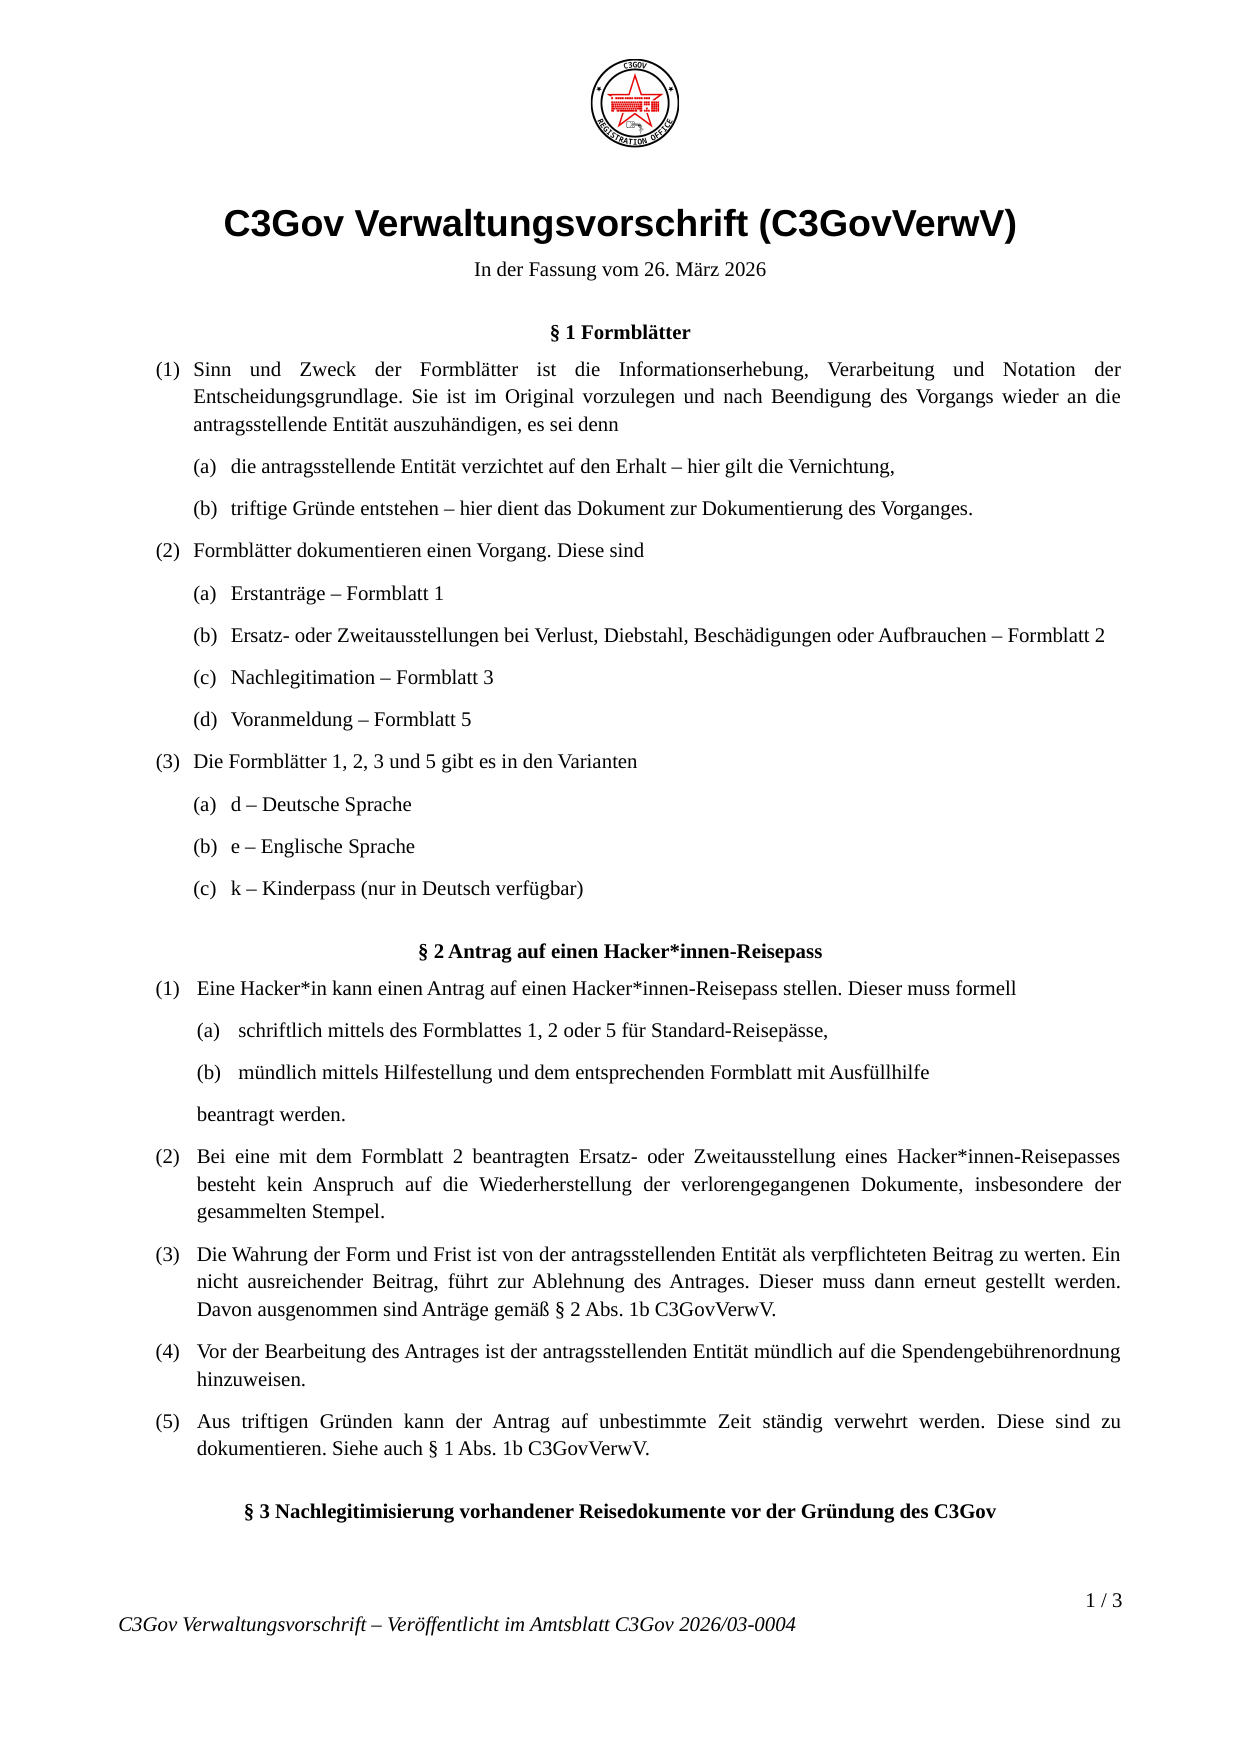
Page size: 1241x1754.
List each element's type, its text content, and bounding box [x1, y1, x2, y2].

list Die Wahrung der Form und Frist ist von der antragsstellenden Entität als verpflichteten Beitrag zu werten. Ein nicht ausreichender Beitrag, führt zur Ablehnung des Antrages. Dieser muss dann erneut gestellt werden. Davon ausgenommen sind Anträge gemäß § 2 Abs. 1b C3GovVerwV. [155, 1242, 1122, 1321]
list Sinn und Zweck der Formblätter ist die Informationserhebung, Verarbeitung und Notation der Entscheidungsgrundlage. Sie ist im Original vorzulegen und nach Beendigung des Vorgangs wieder an die antragsstellende Entität auszuhändigen, es sei denn [156, 357, 1122, 436]
list Erstanträge – Formblatt 1 [193, 581, 1122, 604]
text In der Fassung vom 26. März 2026 [118, 257, 1122, 281]
subtitle C3Gov Verwaltungsvorschrift (C3GovVerwV) [118, 201, 1122, 244]
list Nachlegitimation – Formblatt 3 [193, 665, 1122, 689]
list Formblätter dokumentieren einen Vorgang. Diese sind [156, 538, 1122, 562]
list Eine Hacker*in kann einen Antrag auf einen Hacker*innen-Reisepass stellen. Dieser muss formell [155, 975, 1122, 999]
subtitle § 1 Formblätter [118, 320, 1122, 344]
list Voranmeldung – Formblatt 5 [193, 707, 1122, 731]
list e – Englische Sprache [193, 834, 1122, 858]
list triftige Gründe entstehen – hier dient das Dokument zur Dokumentierung des Vorganges. [193, 496, 1122, 520]
list Aus triftigen Gründen kann der Antrag auf unbestimmte Zeit ständig verwehrt werden. Diese sind zu dokumentieren. Siehe auch § 1 Abs. 1b C3GovVerwV. [155, 1409, 1122, 1460]
subtitle § 2 Antrag auf einen Hacker*innen-Reisepass [118, 939, 1122, 963]
list mündlich mittels Hilfestellung und dem entsprechenden Formblatt mit Ausfüllhilfe [197, 1060, 1122, 1084]
subtitle § 3 Nachlegitimisierung vorhandener Reisedokumente vor der Gründung des C3Gov [118, 1499, 1122, 1523]
picture [590, 59, 680, 148]
list k – Kinderpass (nur in Deutsch verfügbar) [193, 876, 1122, 900]
list d – Deutsche Sprache [193, 791, 1122, 816]
list Vor der Bearbeitung des Antrages ist der antragsstellenden Entität mündlich auf die Spendengebührenordnung hinzuweisen. [155, 1339, 1122, 1391]
list beantragt werden. [155, 1102, 1122, 1126]
list Die Formblätter 1, 2, 3 und 5 gibt es in den Varianten [156, 749, 1122, 773]
list schriftlich mittels des Formblattes 1, 2 oder 5 für Standard-Reisepässe, [197, 1018, 1122, 1042]
list die antragsstellende Entität verzichtet auf den Erhalt – hier gilt die Vernichtung, [193, 454, 1122, 478]
list Ersatz- oder Zweitausstellungen bei Verlust, Diebstahl, Beschädigungen oder Aufbrauchen – Formblatt 2 [193, 623, 1122, 647]
list Bei eine mit dem Formblatt 2 beantragten Ersatz- oder Zweitausstellung eines Hacker*innen-Reisepasses besteht kein Anspruch auf die Wiederherstellung der verlorengegangenen Dokumente, insbesondere der gesammelten Stempel. [155, 1144, 1122, 1223]
